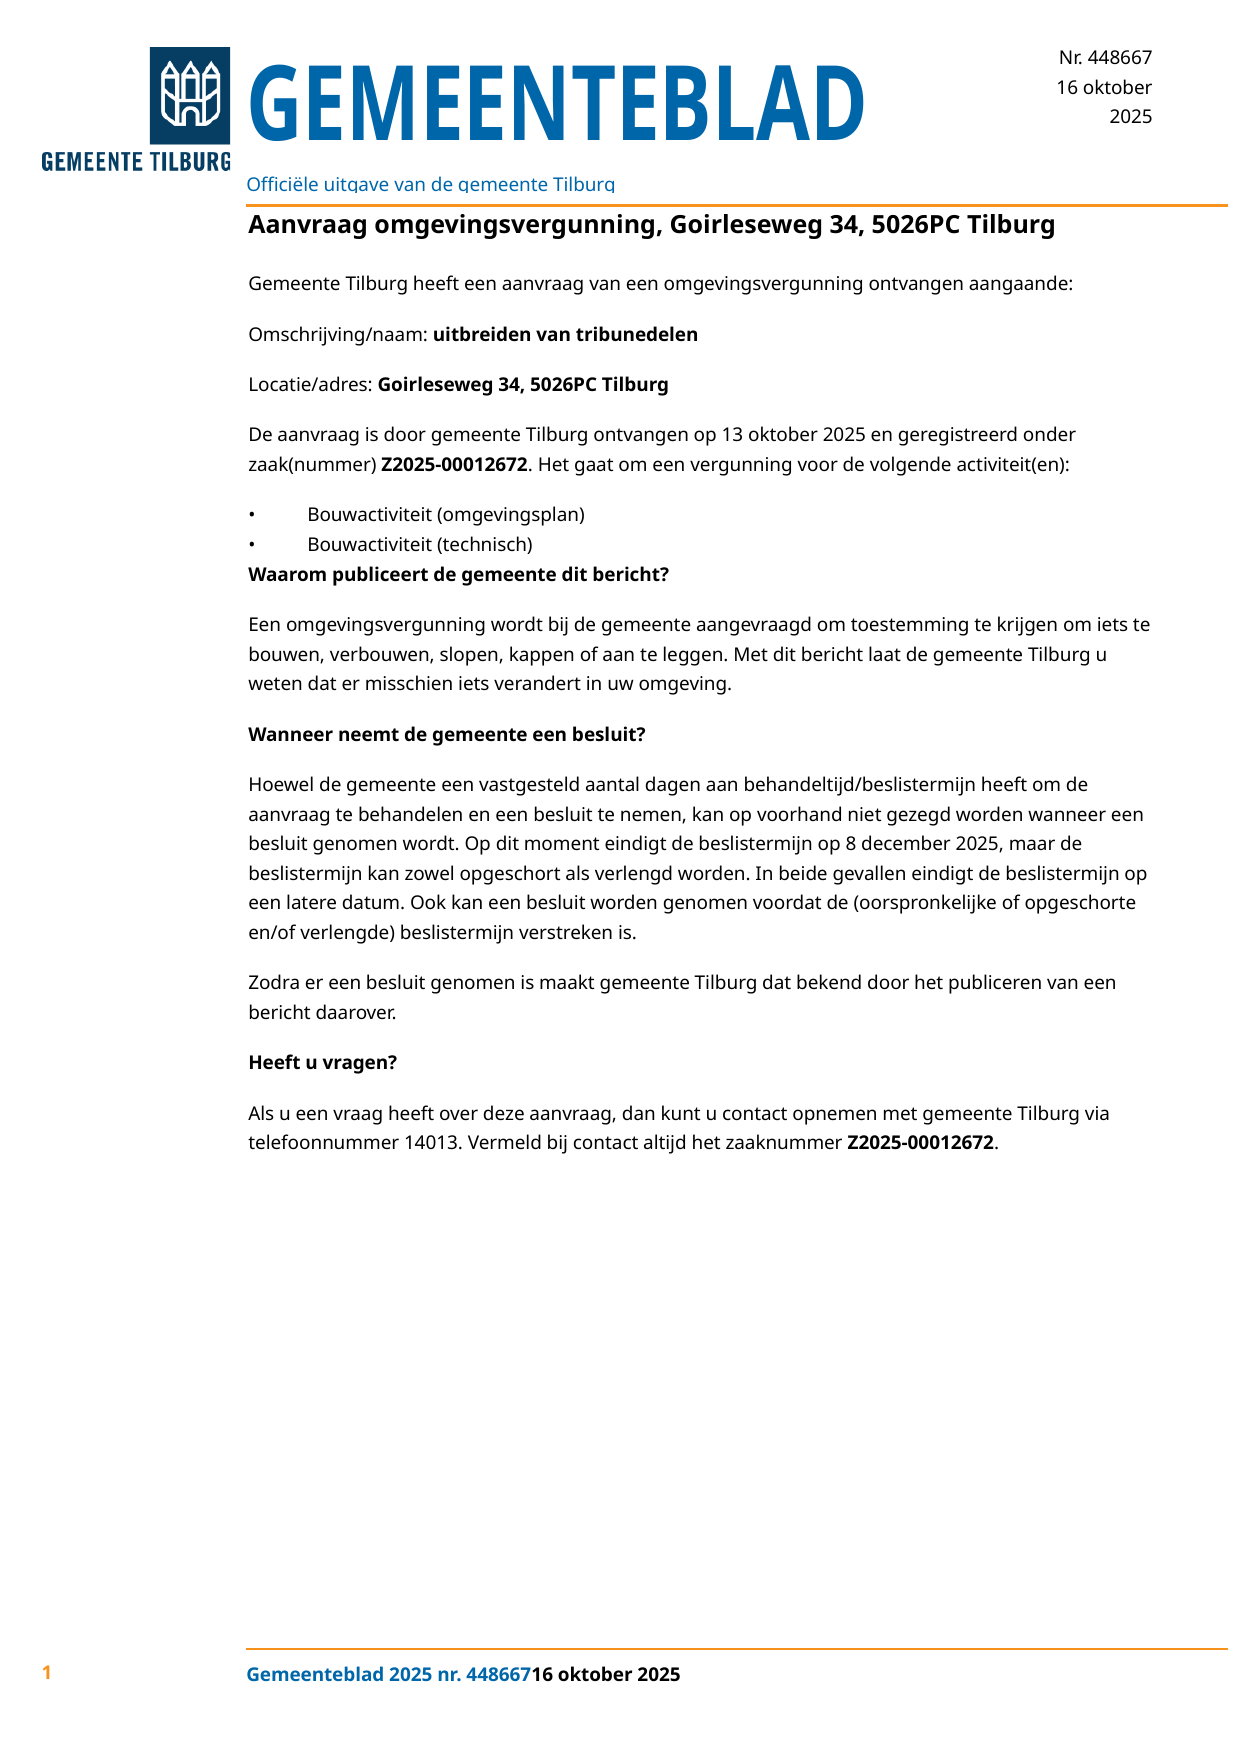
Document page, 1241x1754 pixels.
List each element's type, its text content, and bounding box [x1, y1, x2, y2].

text Omschrijving/naam: uitbreiden van tribunedelen [248, 321, 1152, 346]
text Gemeente Tilburg heeft een aanvraag van een omgevingsvergunning ontvangen aangaande: [248, 270, 1152, 296]
text Locatie/adres: Goirleseweg 34, 5026PC Tilburg [248, 371, 1152, 397]
text De aanvraag is door gemeente Tilburg ontvangen op 13 oktober 2025 en geregistreerd onder zaak(nummer) Z2025-00012672. Het gaat om een vergunning voor de volgende activiteit(en): [248, 422, 1152, 477]
text Zodra er een besluit genomen is maakt gemeente Tilburg dat bekend door het publiceren van een bericht daarover. [248, 969, 1152, 1025]
text Aanvraag omgevingsvergunning, Goirleseweg 34, 5026PC Tilburg [248, 207, 1152, 241]
text Hoewel de gemeente een vastgesteld aantal dagen aan behandeltijd/beslistermijn heeft om de aanvraag te behandelen en een besluit te nemen, kan op voorhand niet gezegd worden wanneer een besluit genomen wordt. Op dit moment eindigt de beslistermijn op 8 december 2025, maar de beslistermijn kan zowel opgeschort als verlengd worden. In beide gevallen eindigt de beslistermijn op een latere datum. Ook kan een besluit worden genomen voordat de (oorspronkelijke of opgeschorte en/of verlengde) beslistermijn verstreken is. [248, 771, 1152, 945]
text Een omgevingsvergunning wordt bij de gemeente aangevraagd om toestemming te krijgen om iets te bouwen, verbouwen, slopen, kappen of aan te leggen. Met dit bericht laat de gemeente Tilburg u weten dat er misschien iets verandert in uw omgeving. [248, 611, 1152, 696]
text Wanneer neemt de gemeente een besluit? [248, 721, 1152, 746]
text Als u een vraag heeft over deze aanvraag, dan kunt u contact opnemen met gemeente Tilburg via telefoonnummer 14013. Vermeld bij contact altijd het zaaknummer Z2025-00012672. [248, 1100, 1152, 1155]
text Waarom publiceert de gemeente dit bericht? [248, 561, 1152, 586]
list Bouwactiviteit (omgevingsplan) [248, 502, 1152, 527]
text Heeft u vragen? [248, 1049, 1152, 1075]
list Bouwactiviteit (technisch) [248, 531, 1152, 557]
picture [41, 47, 231, 172]
